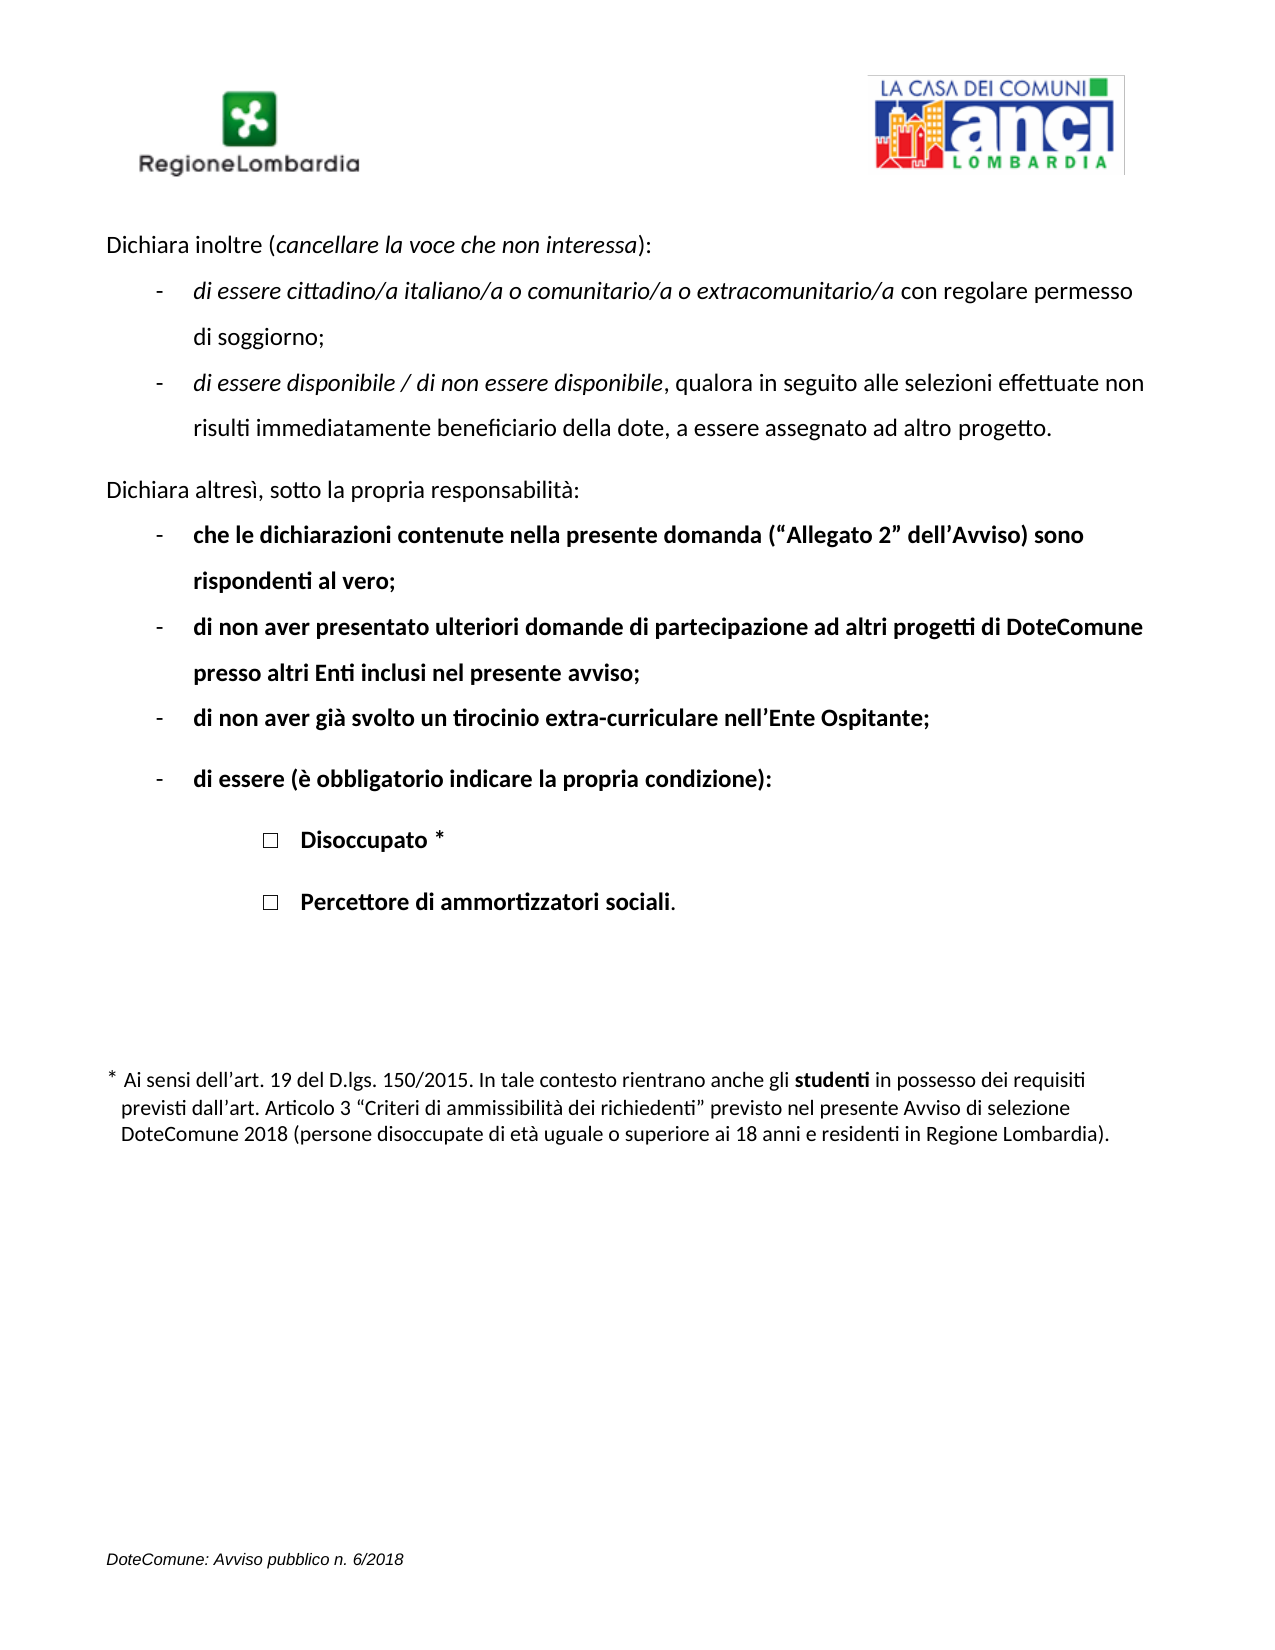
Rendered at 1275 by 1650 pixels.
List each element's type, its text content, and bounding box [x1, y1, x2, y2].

list Percettore di ammortizzatori sociali. [263, 886, 1169, 918]
text Dichiara altresì, sotto la propria responsabilità: [106, 474, 1088, 504]
list di essere disponibile / di non essere disponibile, qualora in seguito alle selezioni effettuate non risulti immediatamente beneficiario della dote, a essere assegnato ad altro progetto. [156, 367, 1157, 443]
list di non aver presentato ulteriori domande di partecipazione ad altri progetti di DoteComune presso altri Enti inclusi nel presente avviso; [156, 611, 1156, 687]
list di essere cittadino/a italiano/a o comunitario/a o extracomunitario/a con regolare permesso di soggiorno; [156, 275, 1157, 352]
list di non aver già svolto un tirocinio extra-curriculare nell’Ente Ospitante; [156, 702, 1157, 763]
list che le dichiarazioni contenute nella presente domanda (“Allegato 2” dell’Avviso) sono rispondenti al vero; [156, 519, 1156, 596]
text Dichiara inoltre (cancellare la voce che non interessa): [106, 230, 1088, 260]
list Disoccupato * [263, 825, 1169, 856]
text * Ai sensi dell’art. 19 del D.lgs. 150/2015. In tale contesto rientrano anche gli studenti in possesso dei requisiti previsti dall’art. Articolo 3 “Criteri di ammissibilità dei richiedenti” previsto nel presente Avviso di selezione DoteComune 2018 (persone disoccupate di età uguale o superiore ai 18 anni e residenti in Regione Lombardia). [106, 1064, 1169, 1147]
list di essere (è obbligatorio indicare la propria condizione): [156, 763, 1157, 794]
